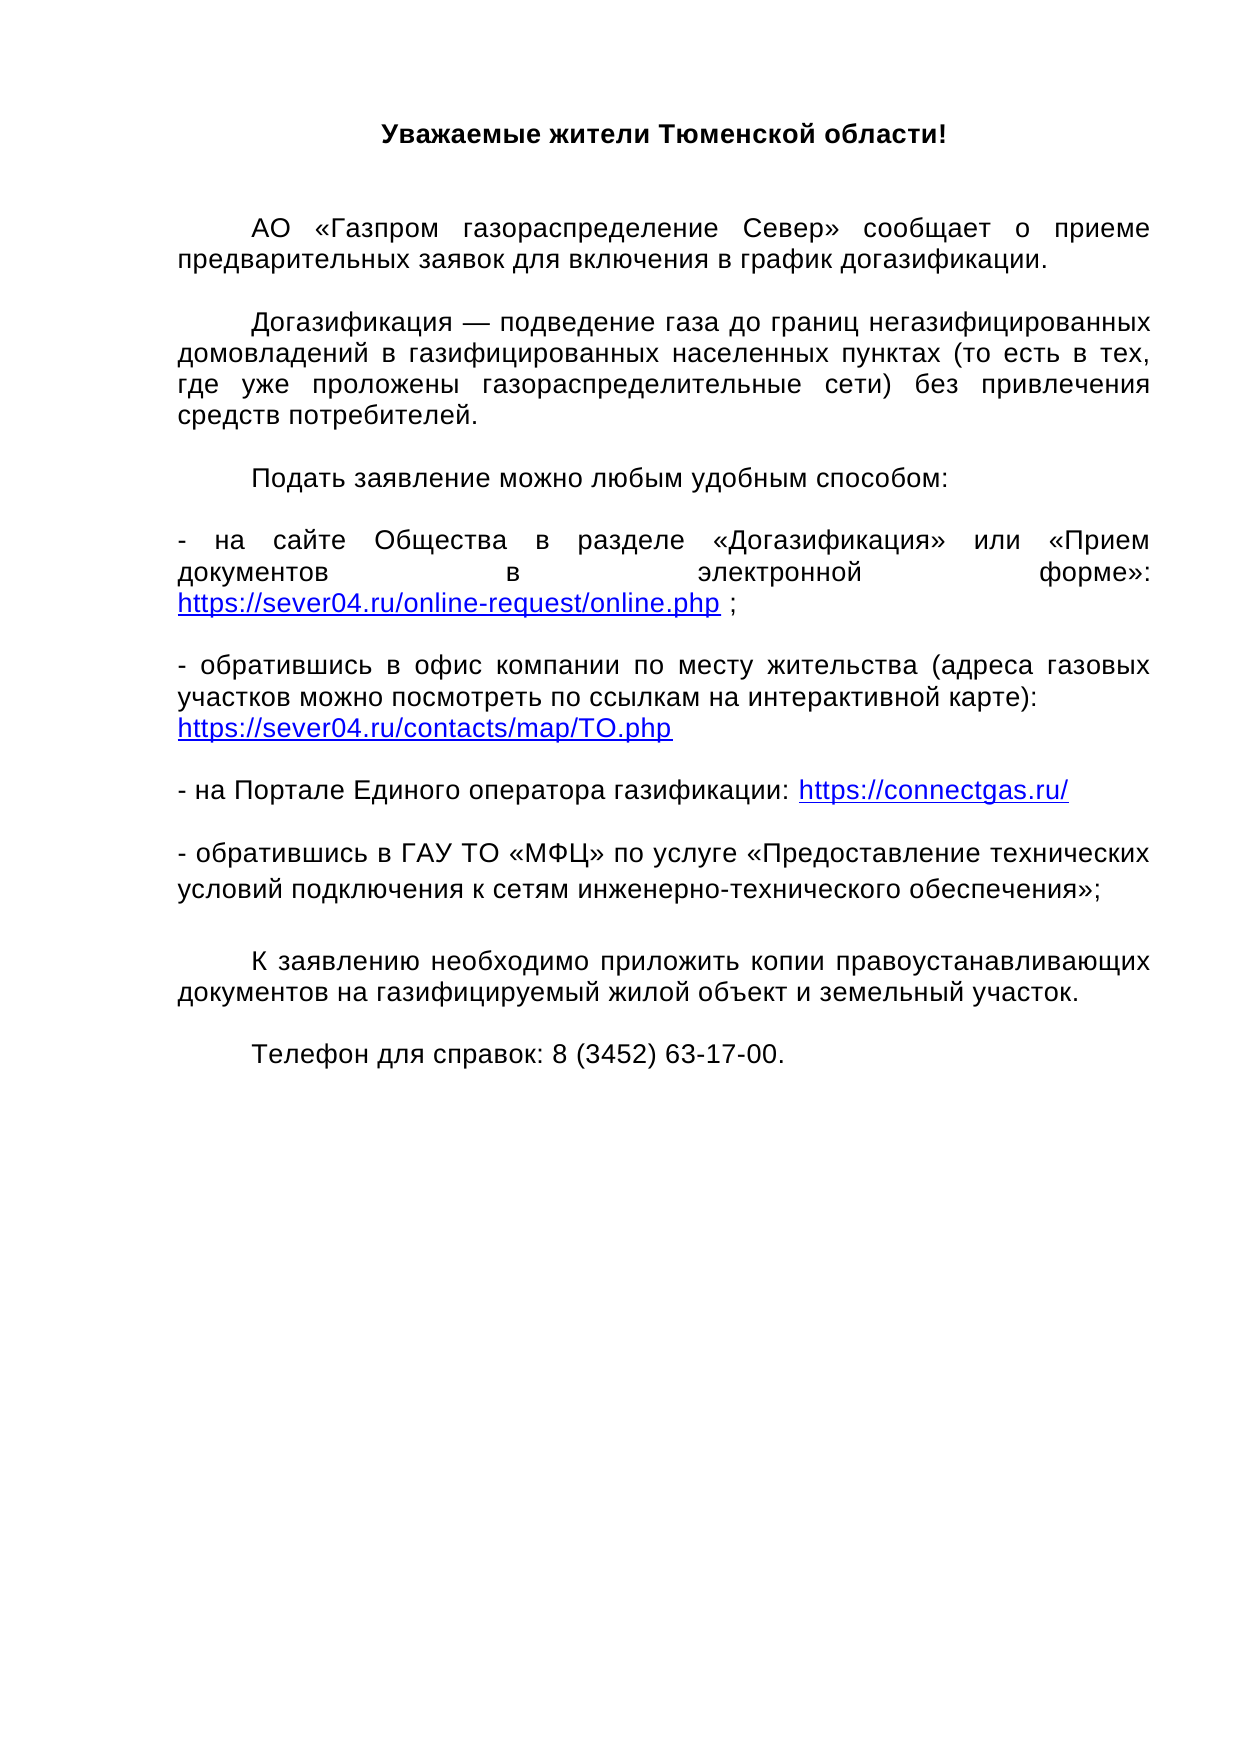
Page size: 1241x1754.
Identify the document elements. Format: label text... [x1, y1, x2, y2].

text АО «Газпром газораспределение Север» сообщает о приеме предварительных заявок для включения в график догазификации. [177, 212, 1152, 274]
text - на Портале Единого оператора газификации: https://connectgas.ru/ [177, 774, 1152, 806]
text К заявлению необходимо приложить копии правоустанавливающих документов на газифицируемый жилой объект и земельный участок. [177, 945, 1152, 1007]
text Догазификация — подведение газа до границ негазифицированных домовладений в газифицированных населенных пунктах (то есть в тех, где уже проложены газораспределительные сети) без привлечения средств потребителей. [177, 306, 1152, 431]
text Уважаемые жители Тюменской области! [177, 118, 1152, 149]
text - обратившись в офис компании по месту жительства (адреса газовых участков можно посмотреть по ссылкам на интерактивной карте): [177, 649, 1152, 712]
text - обратившись в ГАУ ТО «МФЦ» по услуге «Предоставление технических условий подключения к сетям инженерно-технического обеспечения»; [177, 837, 1152, 904]
text https://sever04.ru/contacts/map/TO.php [177, 712, 1152, 743]
text - на сайте Общества в разделе «Догазификация» или «Прием документов в электронной форме»: https://sever04.ru/online-request/online.php ; [177, 524, 1152, 618]
text Подать заявление можно любым удобным способом: [177, 462, 1152, 493]
text Телефон для справок: 8 (3452) 63-17-00. [177, 1038, 1152, 1070]
